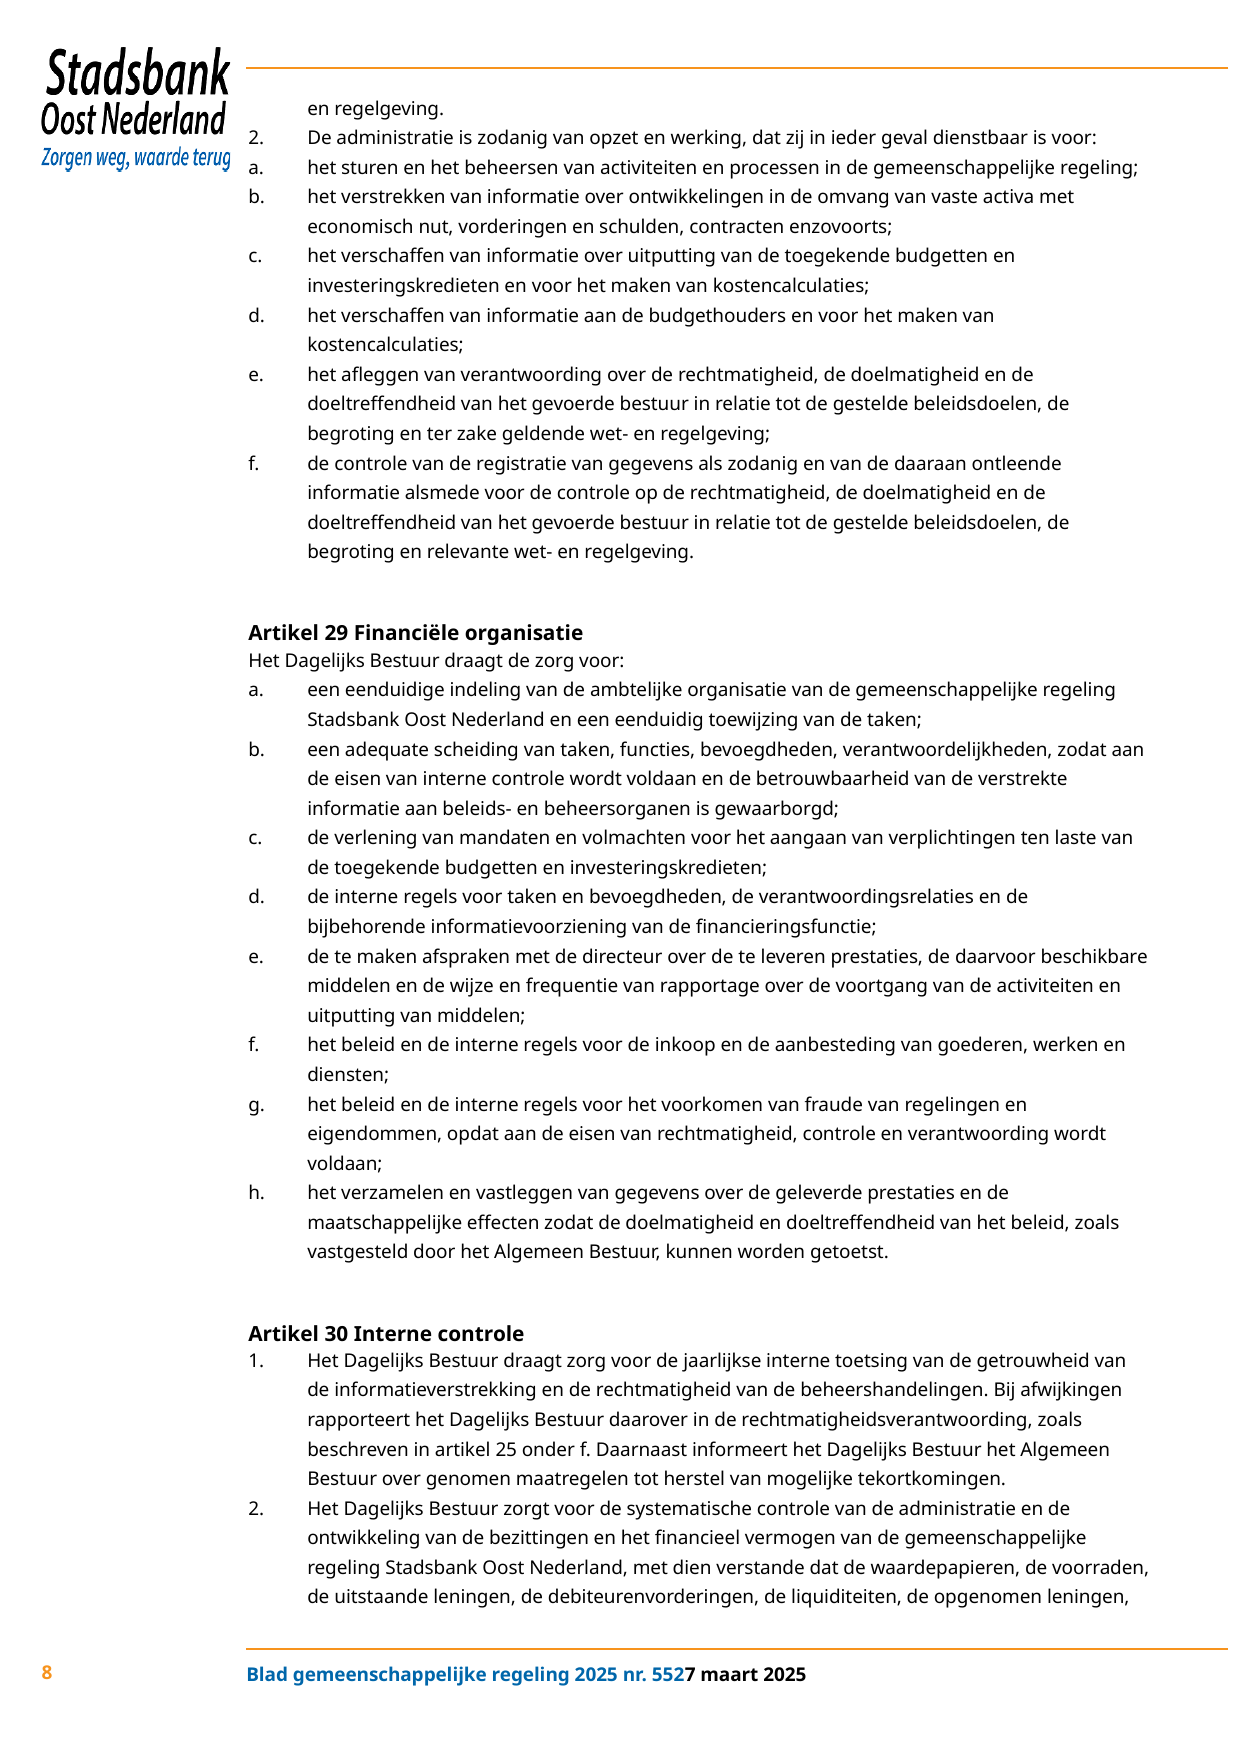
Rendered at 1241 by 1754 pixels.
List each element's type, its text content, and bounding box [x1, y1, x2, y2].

list een eenduidige indeling van de ambtelijke organisatie van de gemeenschappelijke regeling Stadsbank Oost Nederland en een eenduidig toewijzing van de taken; [248, 677, 1152, 732]
list de interne regels voor taken en bevoegdheden, de verantwoordingsrelaties en de bijbehorende informatievoorziening van de financieringsfunctie; [248, 884, 1152, 939]
list Het Dagelijks Bestuur draagt zorg voor de jaarlijkse interne toetsing van de getrouwheid van de informatieverstrekking en de rechtmatigheid van de beheershandelingen. Bij afwijkingen rapporteert het Dagelijks Bestuur daarover in de rechtmatigheidsverantwoording, zoals beschreven in artikel 25 onder f. Daarnaast informeert het Dagelijks Bestuur het Algemeen Bestuur over genomen maatregelen tot herstel van mogelijke tekortkomingen. [248, 1347, 1152, 1491]
list en regelgeving. [248, 95, 1152, 121]
text Het Dagelijks Bestuur draagt de zorg voor: [248, 647, 1152, 673]
list de verlening van mandaten en volmachten voor het aangaan van verplichtingen ten laste van de toegekende budgetten en investeringskredieten; [248, 824, 1152, 880]
list het beleid en de interne regels voor de inkoop en de aanbesteding van goederen, werken en diensten; [248, 1032, 1152, 1087]
list het sturen en het beheersen van activiteiten en processen in de gemeenschappelijke regeling; [248, 154, 1152, 180]
list de te maken afspraken met de directeur over de te leveren prestaties, de daarvoor beschikbare middelen en de wijze en frequentie van rapportage over de voortgang van de activiteiten en uitputting van middelen; [248, 943, 1152, 1028]
list De administratie is zodanig van opzet en werking, dat zij in ieder geval dienstbaar is voor: [248, 124, 1152, 150]
list het beleid en de interne regels voor het voorkomen van fraude van regelingen en eigendommen, opdat aan de eisen van rechtmatigheid, controle en verantwoording wordt voldaan; [248, 1091, 1152, 1176]
list een adequate scheiding van taken, functies, bevoegdheden, verantwoordelijkheden, zodat aan de eisen van interne controle wordt voldaan en de betrouwbaarheid van de verstrekte informatie aan beleids- en beheersorganen is gewaarborgd; [248, 736, 1152, 821]
list de controle van de registratie van gegevens als zodanig en van de daaraan ontleende informatie alsmede voor de controle op de rechtmatigheid, de doelmatigheid en de doeltreffendheid van het gevoerde bestuur in relatie tot de gestelde beleidsdoelen, de begroting en relevante wet- en regelgeving. [248, 450, 1152, 564]
list het verstrekken van informatie over ontwikkelingen in de omvang van vaste activa met economisch nut, vorderingen en schulden, contracten enzovoorts; [248, 183, 1152, 239]
list het verschaffen van informatie aan de budgethouders en voor het maken van kostencalculaties; [248, 302, 1152, 357]
list het verzamelen en vastleggen van gegevens over de geleverde prestaties en de maatschappelijke effecten zodat de doelmatigheid en doeltreffendheid van het beleid, zoals vastgesteld door het Algemeen Bestuur, kunnen worden getoetst. [248, 1179, 1152, 1264]
list Het Dagelijks Bestuur zorgt voor de systematische controle van de administratie en de ontwikkeling van de bezittingen en het financieel vermogen van de gemeenschappelijke regeling Stadsbank Oost Nederland, met dien verstande dat de waardepapieren, de voorraden, de uitstaande leningen, de debiteurenvorderingen, de liquiditeiten, de opgenomen leningen, [248, 1495, 1152, 1609]
text Artikel 30 Interne controle [248, 1319, 1152, 1347]
text Artikel 29 Financiële organisatie [248, 618, 1152, 647]
list het afleggen van verantwoording over de rechtmatigheid, de doelmatigheid en de doeltreffendheid van het gevoerde bestuur in relatie tot de gestelde beleidsdoelen, de begroting en ter zake geldende wet- en regelgeving; [248, 361, 1152, 446]
list het verschaffen van informatie over uitputting van de toegekende budgetten en investeringskredieten en voor het maken van kostencalculaties; [248, 243, 1152, 298]
picture [41, 47, 231, 172]
